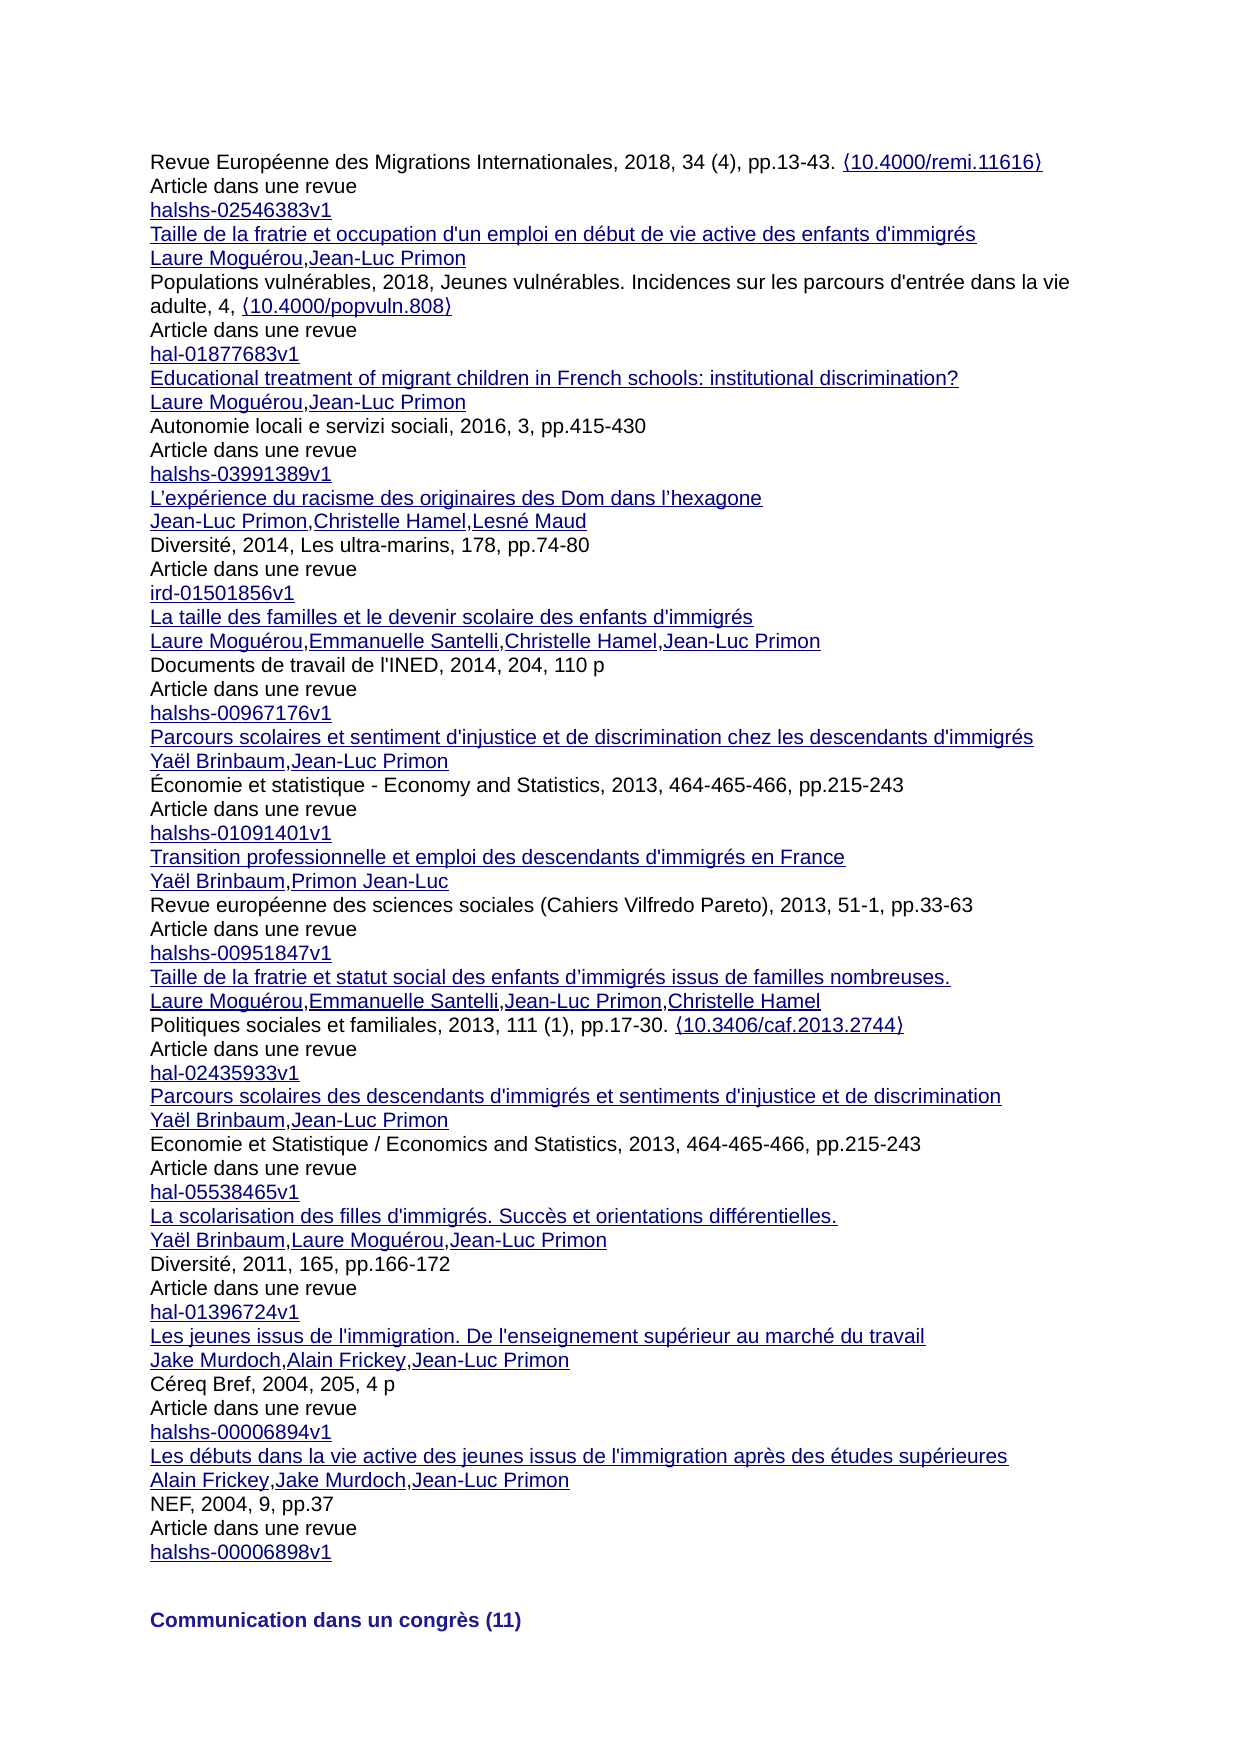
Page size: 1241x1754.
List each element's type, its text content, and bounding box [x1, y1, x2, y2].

table_cell Educational treatment of migrant children in French schools: institutional discrimination? Laure Moguérou,Jean-Luc Primon Autonomie locali e servizi sociali, 2016, 3, pp.415-430 Article dans une revue halshs-03991389v1 [150, 366, 1090, 485]
table_cell L’expérience du racisme des originaires des Dom dans l’hexagone Jean-Luc Primon,Christelle Hamel,Lesné Maud Diversité, 2014, Les ultra-marins, 178, pp.74-80 Article dans une revue ird-01501856v1 [150, 485, 1090, 605]
table_cell Revue Européenne des Migrations Internationales, 2018, 34 (4), pp.13-43. ⟨10.4000/remi.11616⟩ Article dans une revue halshs-02546383v1 [150, 150, 1090, 222]
table_cell Transition professionnelle et emploi des descendants d'immigrés en France Yaël Brinbaum,Primon Jean-Luc Revue européenne des sciences sociales (Cahiers Vilfredo Pareto), 2013, 51-1, pp.33-63 Article dans une revue halshs-00951847v1 [150, 845, 1090, 964]
table_cell Les jeunes issus de l'immigration. De l'enseignement supérieur au marché du travail Jake Murdoch,Alain Frickey,Jean-Luc Primon Céreq Bref, 2004, 205, 4 p Article dans une revue halshs-00006894v1 [150, 1324, 1090, 1444]
table_cell Les débuts dans la vie active des jeunes issus de l'immigration après des études supérieures Alain Frickey,Jake Murdoch,Jean-Luc Primon NEF, 2004, 9, pp.37 Article dans une revue halshs-00006898v1 [150, 1444, 1090, 1563]
table_cell Parcours scolaires des descendants d'immigrés et sentiments d'injustice et de discrimination Yaël Brinbaum,Jean-Luc Primon Economie et Statistique / Economics and Statistics, 2013, 464-465-466, pp.215-243 Article dans une revue hal-05538465v1 [150, 1084, 1090, 1204]
table_cell La scolarisation des filles d'immigrés. Succès et orientations différentielles. Yaël Brinbaum,Laure Moguérou,Jean-Luc Primon Diversité, 2011, 165, pp.166-172 Article dans une revue hal-01396724v1 [150, 1204, 1090, 1324]
subtitle Communication dans un congrès (11) [150, 1608, 1090, 1632]
table_cell Taille de la fratrie et statut social des enfants d’immigrés issus de familles nombreuses. Laure Moguérou,Emmanuelle Santelli,Jean-Luc Primon,Christelle Hamel Politiques sociales et familiales, 2013, 111 (1), pp.17-30. ⟨10.3406/caf.2013.2744⟩ Article dans une revue hal-02435933v1 [150, 965, 1090, 1084]
table_cell La taille des familles et le devenir scolaire des enfants d'immigrés Laure Moguérou,Emmanuelle Santelli,Christelle Hamel,Jean-Luc Primon Documents de travail de l'INED, 2014, 204, 110 p Article dans une revue halshs-00967176v1 [150, 605, 1090, 725]
table_cell Parcours scolaires et sentiment d'injustice et de discrimination chez les descendants d'immigrés Yaël Brinbaum,Jean-Luc Primon Économie et statistique - Economy and Statistics, 2013, 464-465-466, pp.215-243 Article dans une revue halshs-01091401v1 [150, 725, 1090, 845]
table_cell Taille de la fratrie et occupation d'un emploi en début de vie active des enfants d'immigrés Laure Moguérou,Jean-Luc Primon Populations vulnérables, 2018, Jeunes vulnérables. Incidences sur les parcours d'entrée dans la vie adulte, 4, ⟨10.4000/popvuln.808⟩ Article dans une revue hal-01877683v1 [150, 222, 1090, 366]
